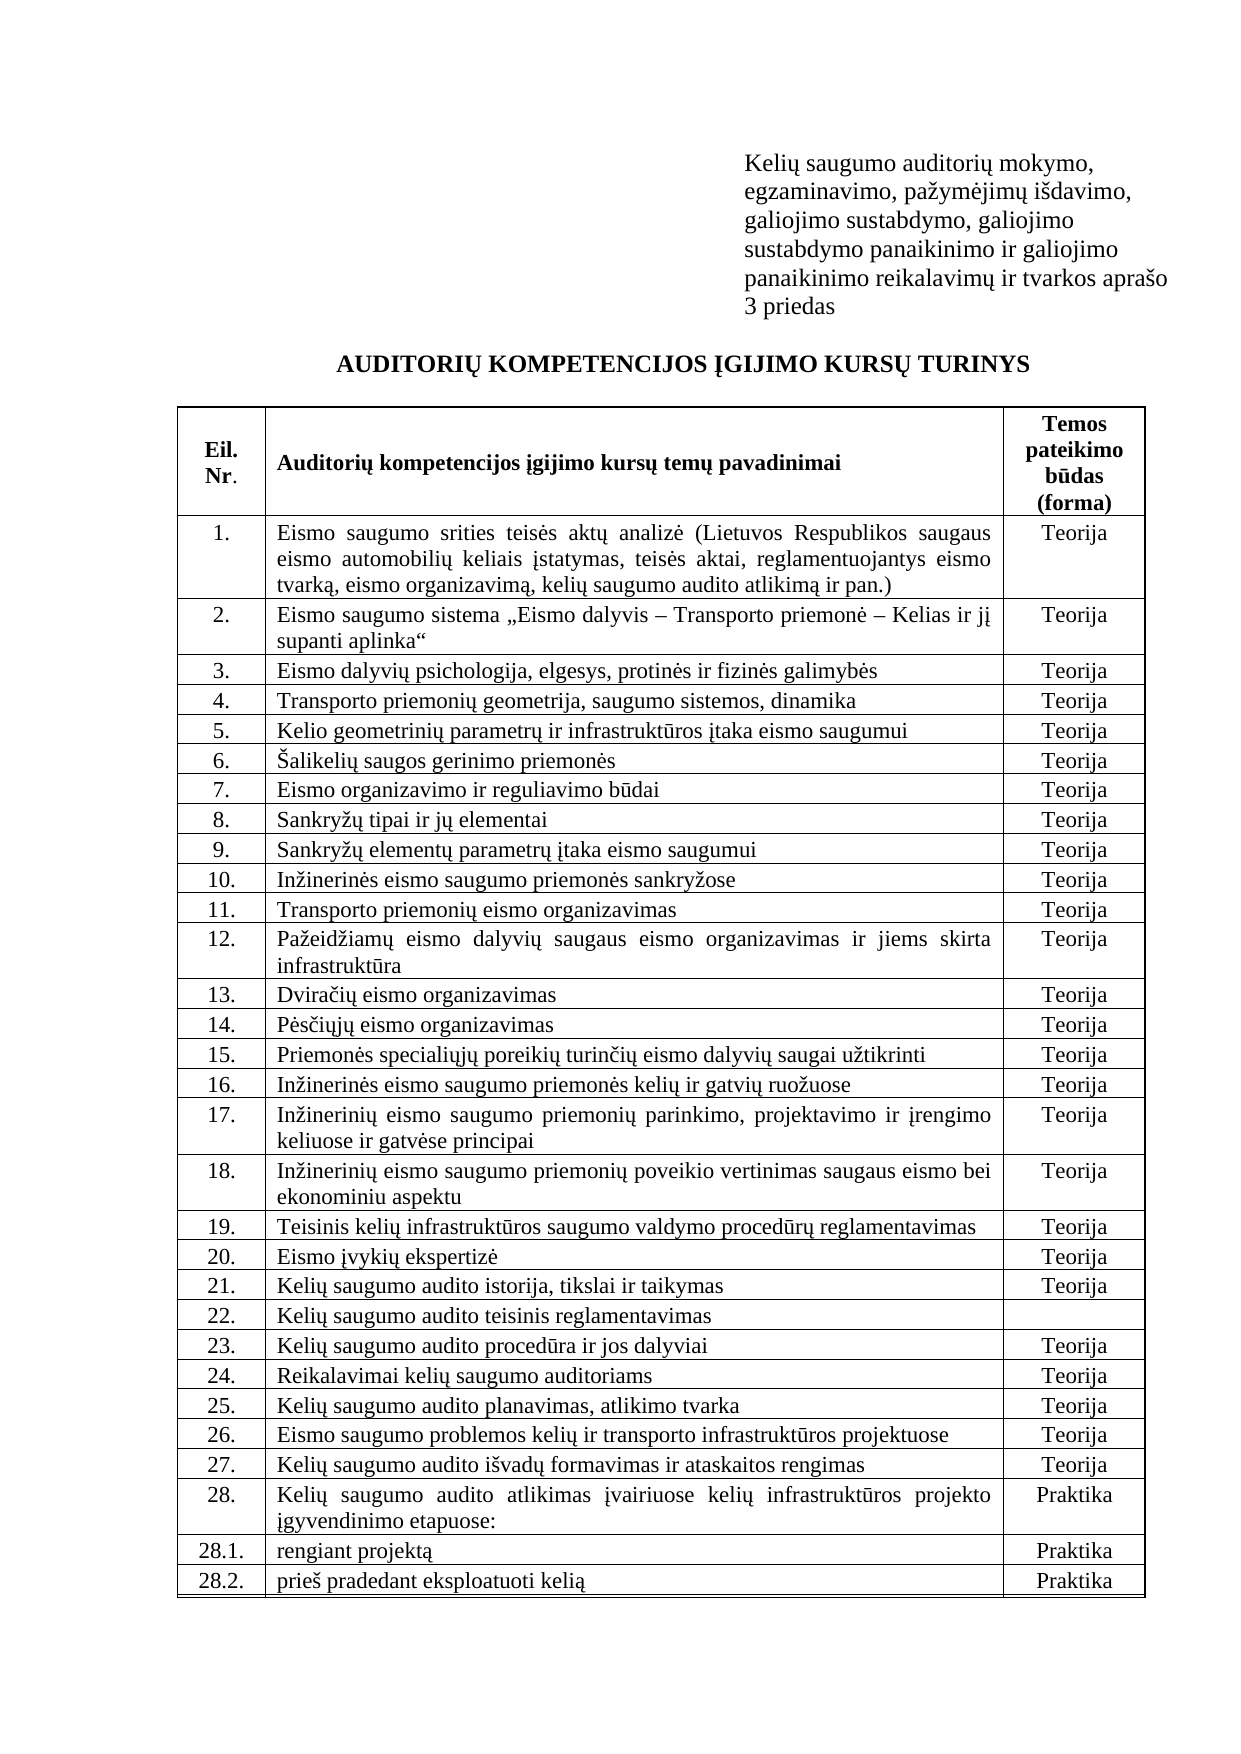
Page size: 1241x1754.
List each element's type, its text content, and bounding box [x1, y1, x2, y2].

table_cell Teorija [1004, 893, 1144, 922]
table_cell 7. [178, 774, 265, 803]
table_cell 18. [178, 1155, 265, 1209]
table_cell Kelio geometrinių parametrų ir infrastruktūros įtaka eismo saugumui [266, 715, 1003, 743]
table_cell Teorija [1004, 1098, 1144, 1153]
table_cell Inžinerinės eismo saugumo priemonės kelių ir gatvių ruožuose [266, 1069, 1003, 1097]
table_cell 20. [178, 1240, 265, 1269]
table_cell Kelių saugumo audito išvadų formavimas ir ataskaitos rengimas [266, 1449, 1003, 1478]
table_cell 3. [178, 655, 265, 684]
table_cell Kelių saugumo audito istorija, tikslai ir taikymas [266, 1270, 1003, 1299]
table_cell 23. [178, 1330, 265, 1358]
table_cell Kelių saugumo audito teisinis reglamentavimas [266, 1300, 1003, 1329]
table_cell Eismo dalyvių psichologija, elgesys, protinės ir fizinės galimybės [266, 655, 1003, 684]
table_cell 10. [178, 864, 265, 892]
table_cell Sankryžų elementų parametrų įtaka eismo saugumui [266, 834, 1003, 862]
table_cell Teorija [1004, 715, 1144, 743]
table_cell 14. [178, 1009, 265, 1038]
table_cell Transporto priemonių eismo organizavimas [266, 893, 1003, 922]
table_cell Reikalavimai kelių saugumo auditoriams [266, 1360, 1003, 1388]
text Kelių saugumo auditorių mokymo, egzaminavimo, pažymėjimų išdavimo, galiojimo sustabdymo, galiojimo sustabdymo panaikinimo ir galiojimo panaikinimo reikalavimų ir tvarkos aprašo [744, 148, 1181, 291]
table_cell Eismo saugumo srities teisės aktų analizė (Lietuvos Respublikos saugaus eismo automobilių keliais įstatymas, teisės aktai, reglamentuojantys eismo tvarką, eismo organizavimą, kelių saugumo audito atlikimą ir pan.) [266, 516, 1003, 598]
table_cell Kelių saugumo audito planavimas, atlikimo tvarka [266, 1389, 1003, 1418]
table_cell 28.1. [178, 1535, 265, 1564]
table_cell Teisinis kelių infrastruktūros saugumo valdymo procedūrų reglamentavimas [266, 1211, 1003, 1239]
table_cell Teorija [1004, 685, 1144, 713]
table_cell Teorija [1004, 1360, 1144, 1388]
table_cell 17. [178, 1098, 265, 1153]
table_cell Kelių saugumo audito procedūra ir jos dalyviai [266, 1330, 1003, 1358]
table_cell Teorija [1004, 979, 1144, 1008]
table_cell Teorija [1004, 1211, 1144, 1239]
table_cell Teorija [1004, 923, 1144, 978]
table_cell Inžinerinės eismo saugumo priemonės sankryžose [266, 864, 1003, 892]
table_header Auditorių kompetencijos įgijimo kursų temų pavadinimai [266, 408, 1003, 515]
table_header Eil. Nr. [178, 408, 265, 515]
table_cell 11. [178, 893, 265, 922]
table_cell 27. [178, 1449, 265, 1478]
table_cell Praktika [1004, 1565, 1144, 1593]
text 3 priedas [744, 291, 1181, 320]
table_cell Transporto priemonių geometrija, saugumo sistemos, dinamika [266, 685, 1003, 713]
text AUDITORIŲ KOMPETENCIJOS ĮGIJIMO KURSŲ TURINYS [177, 349, 1181, 378]
table_cell Teorija [1004, 1069, 1144, 1097]
table_cell Eismo saugumo sistema „Eismo dalyvis – Transporto priemonė – Kelias ir jį supanti aplinka“ [266, 599, 1003, 654]
table_cell 15. [178, 1039, 265, 1067]
table_cell Priemonės specialiųjų poreikių turinčių eismo dalyvių saugai užtikrinti [266, 1039, 1003, 1067]
table_cell Teorija [1004, 744, 1144, 773]
table_cell 25. [178, 1389, 265, 1418]
table_cell Eismo organizavimo ir reguliavimo būdai [266, 774, 1003, 803]
table_cell Teorija [1004, 834, 1144, 862]
table_cell Šalikelių saugos gerinimo priemonės [266, 744, 1003, 773]
table_cell 4. [178, 685, 265, 713]
table_cell 8. [178, 804, 265, 833]
table_cell Teorija [1004, 804, 1144, 833]
table_cell 9. [178, 834, 265, 862]
table_cell rengiant projektą [266, 1535, 1003, 1564]
table_cell 28. [178, 1479, 265, 1534]
table_cell Teorija [1004, 1039, 1144, 1067]
table_cell 6. [178, 744, 265, 773]
table_cell 21. [178, 1270, 265, 1299]
table_cell 26. [178, 1419, 265, 1448]
table_cell 12. [178, 923, 265, 978]
table_cell Teorija [1004, 1330, 1144, 1358]
table_cell Praktika [1004, 1535, 1144, 1564]
table_cell Teorija [1004, 1449, 1144, 1478]
table_cell [1004, 1300, 1144, 1329]
table_cell Teorija [1004, 1270, 1144, 1299]
table_cell Teorija [1004, 1389, 1144, 1418]
table_cell Praktika [1004, 1479, 1144, 1534]
table_cell Teorija [1004, 1240, 1144, 1269]
table_cell 13. [178, 979, 265, 1008]
table_cell Inžinerinių eismo saugumo priemonių poveikio vertinimas saugaus eismo bei ekonominiu aspektu [266, 1155, 1003, 1209]
table_cell Teorija [1004, 655, 1144, 684]
table_cell 24. [178, 1360, 265, 1388]
table_cell Eismo saugumo problemos kelių ir transporto infrastruktūros projektuose [266, 1419, 1003, 1448]
table_cell Teorija [1004, 864, 1144, 892]
table_cell Dviračių eismo organizavimas [266, 979, 1003, 1008]
table_cell Eismo įvykių ekspertizė [266, 1240, 1003, 1269]
table_cell Teorija [1004, 1009, 1144, 1038]
table_cell Kelių saugumo audito atlikimas įvairiuose kelių infrastruktūros projekto įgyvendinimo etapuose: [266, 1479, 1003, 1534]
table_cell Teorija [1004, 516, 1144, 598]
table_cell Teorija [1004, 774, 1144, 803]
table_cell 1. [178, 516, 265, 598]
table_cell Teorija [1004, 1419, 1144, 1448]
table_cell Inžinerinių eismo saugumo priemonių parinkimo, projektavimo ir įrengimo keliuose ir gatvėse principai [266, 1098, 1003, 1153]
table_cell Pažeidžiamų eismo dalyvių saugaus eismo organizavimas ir jiems skirta infrastruktūra [266, 923, 1003, 978]
table_cell Sankryžų tipai ir jų elementai [266, 804, 1003, 833]
table_cell 2. [178, 599, 265, 654]
table_cell Pėsčiųjų eismo organizavimas [266, 1009, 1003, 1038]
table_cell 22. [178, 1300, 265, 1329]
table_cell Teorija [1004, 1155, 1144, 1209]
table_cell 28.2. [178, 1565, 265, 1593]
table_cell 5. [178, 715, 265, 743]
table_cell prieš pradedant eksploatuoti kelią [266, 1565, 1003, 1593]
table_cell 19. [178, 1211, 265, 1239]
table_cell Teorija [1004, 599, 1144, 654]
table_cell 16. [178, 1069, 265, 1097]
table_header Temos pateikimo būdas (forma) [1004, 408, 1144, 515]
